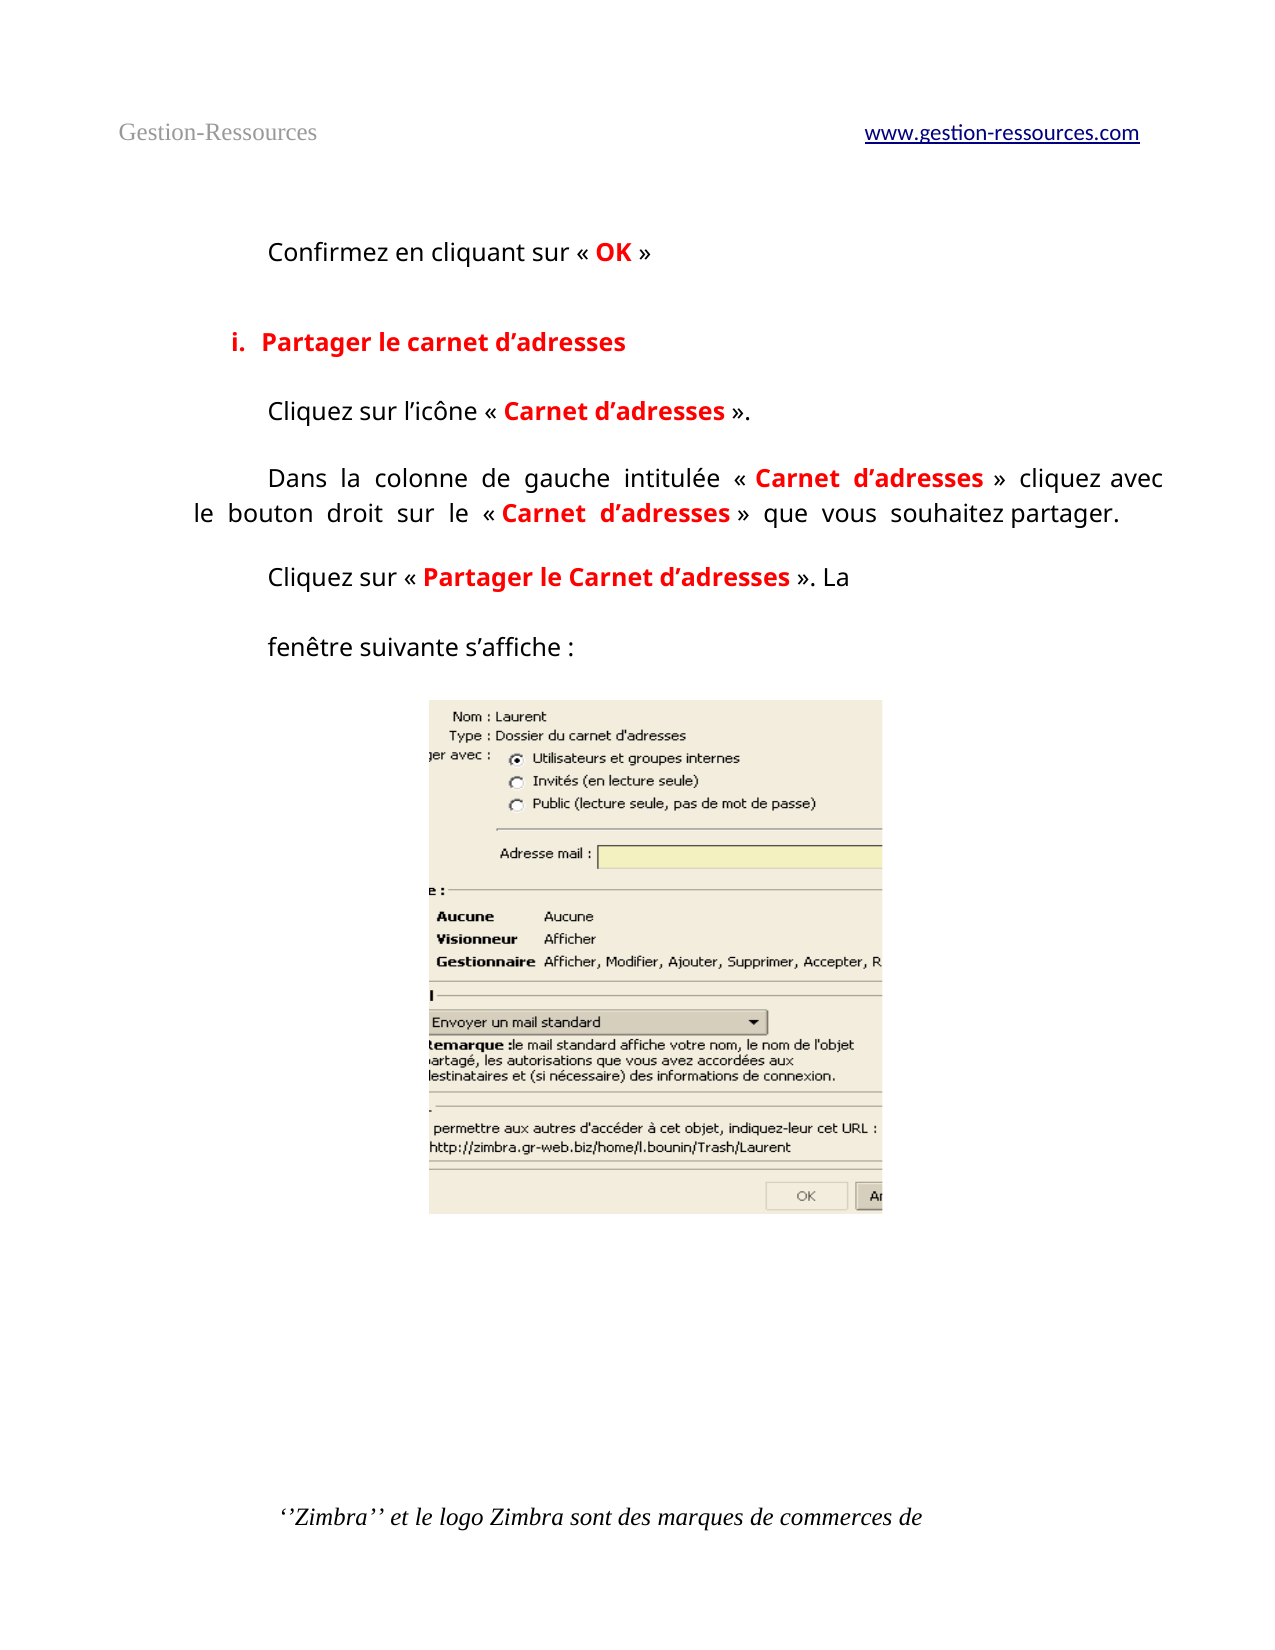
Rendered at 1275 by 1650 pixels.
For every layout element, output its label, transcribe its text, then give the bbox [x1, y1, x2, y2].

text Confirmez en cliquant sur « OK » [267, 235, 1171, 269]
text Cliquez sur l’icône « Carnet d’adresses ». [267, 394, 1171, 428]
text Dans la colonne de gauche intitulée « Carnet d’adresses » cliquez avec le bouton droit sur le « Carnet d’adresses » que vous souhaitez partager. [193, 460, 1164, 529]
text Cliquez sur « Partager le Carnet d’adresses ». La fenêtre suivante s’affiche : [267, 560, 896, 664]
text i. Partager le carnet d’adresses [231, 325, 1171, 359]
